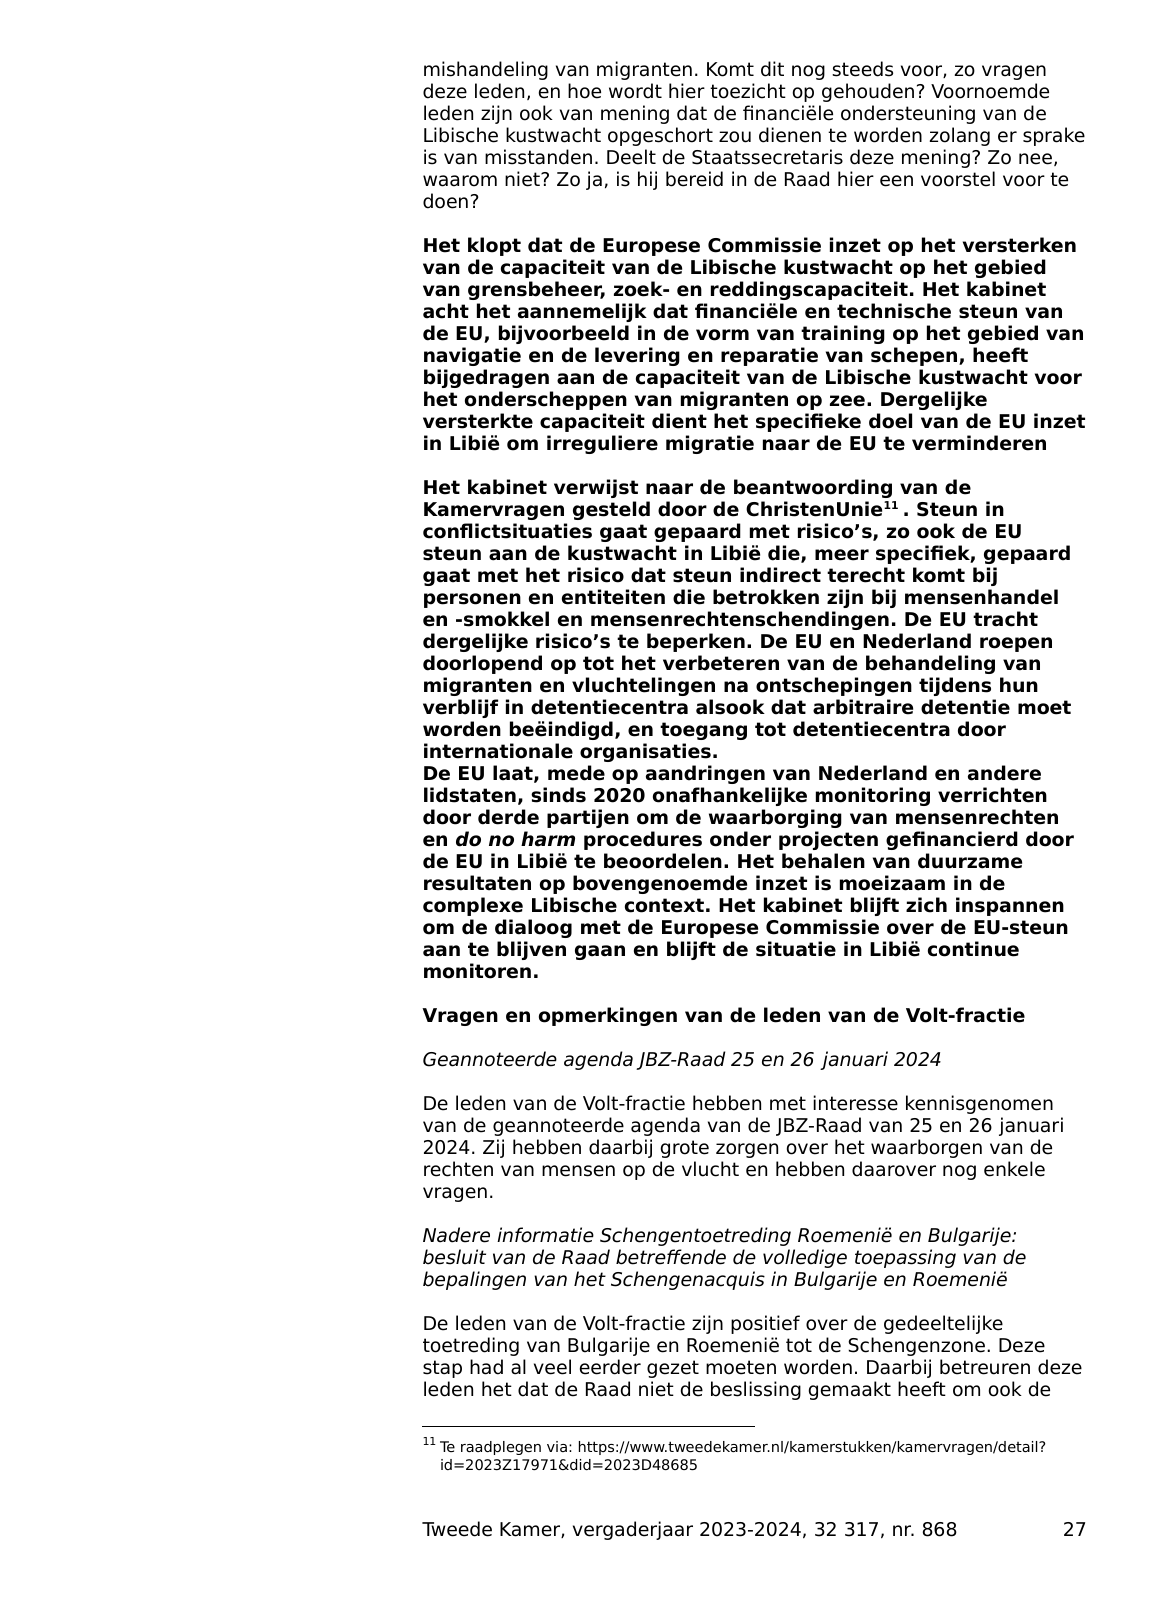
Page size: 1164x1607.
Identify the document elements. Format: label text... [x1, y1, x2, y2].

text De leden van de Volt-fractie zijn positief over de gedeeltelijke toetreding van Bulgarije en Roemenië tot de Schengenzone. Deze stap had al veel eerder gezet moeten worden. Daarbij betreuren deze leden het dat de Raad niet de beslissing gemaakt heeft om ook de [422, 1313, 1087, 1401]
text De leden van de Volt-fractie hebben met interesse kennisgenomen van de geannoteerde agenda van de JBZ-Raad van 25 en 26 januari 2024. Zij hebben daarbij grote zorgen over het waarborgen van de rechten van mensen op de vlucht en hebben daarover nog enkele vragen. [422, 1093, 1087, 1203]
text Te raadplegen via: https://www.tweedekamer.nl/kamerstukken/kamervragen/detail?id=2023Z17971&did=2023D48685 [422, 1435, 1087, 1474]
text De EU laat, mede op aandringen van Nederland en andere lidstaten, sinds 2020 onafhankelijke monitoring verrichten door derde partijen om de waarborging van mensenrechten en do no harm procedures onder projecten gefinancierd door de EU in Libië te beoordelen. Het behalen van duurzame resultaten op bovengenoemde inzet is moeizaam in de complexe Libische context. Het kabinet blijft zich inspannen om de dialoog met de Europese Commissie over de EU-steun aan te blijven gaan en blijft de situatie in Libië continue monitoren. [422, 763, 1087, 983]
subtitle Nadere informatie Schengentoetreding Roemenië en Bulgarije: besluit van de Raad betreffende de volledige toepassing van de bepalingen van het Schengenacquis in Bulgarije en Roemenië [422, 1225, 1087, 1291]
subtitle Geannoteerde agenda JBZ-Raad 25 en 26 januari 2024 [422, 1049, 1087, 1071]
text Het klopt dat de Europese Commissie inzet op het versterken van de capaciteit van de Libische kustwacht op het gebied van grensbeheer, zoek- en reddingscapaciteit. Het kabinet acht het aannemelijk dat financiële en technische steun van de EU, bijvoorbeeld in de vorm van training op het gebied van navigatie en de levering en reparatie van schepen, heeft bijgedragen aan de capaciteit van de Libische kustwacht voor het onderscheppen van migranten op zee. Dergelijke versterkte capaciteit dient het specifieke doel van de EU inzet in Libië om irreguliere migratie naar de EU te verminderen [422, 235, 1087, 455]
text Het kabinet verwijst naar de beantwoording van de Kamervragen gesteld door de ChristenUnie. Steun in conflictsituaties gaat gepaard met risico’s, zo ook de EU steun aan de kustwacht in Libië die, meer specifiek, gepaard gaat met het risico dat steun indirect terecht komt bij personen en entiteiten die betrokken zijn bij mensenhandel en -smokkel en mensenrechtenschendingen. De EU tracht dergelijke risico’s te beperken. De EU en Nederland roepen doorlopend op tot het verbeteren van de behandeling van migranten en vluchtelingen na ontschepingen tijdens hun verblijf in detentiecentra alsook dat arbitraire detentie moet worden beëindigd, en toegang tot detentiecentra door internationale organisaties. [422, 477, 1087, 763]
subtitle Vragen en opmerkingen van de leden van de Volt-fractie [422, 1005, 1087, 1027]
text mishandeling van migranten. Komt dit nog steeds voor, zo vragen deze leden, en hoe wordt hier toezicht op gehouden? Voornoemde leden zijn ook van mening dat de financiële ondersteuning van de Libische kustwacht opgeschort zou dienen te worden zolang er sprake is van misstanden. Deelt de Staatssecretaris deze mening? Zo nee, waarom niet? Zo ja, is hij bereid in de Raad hier een voorstel voor te doen? [422, 59, 1087, 213]
